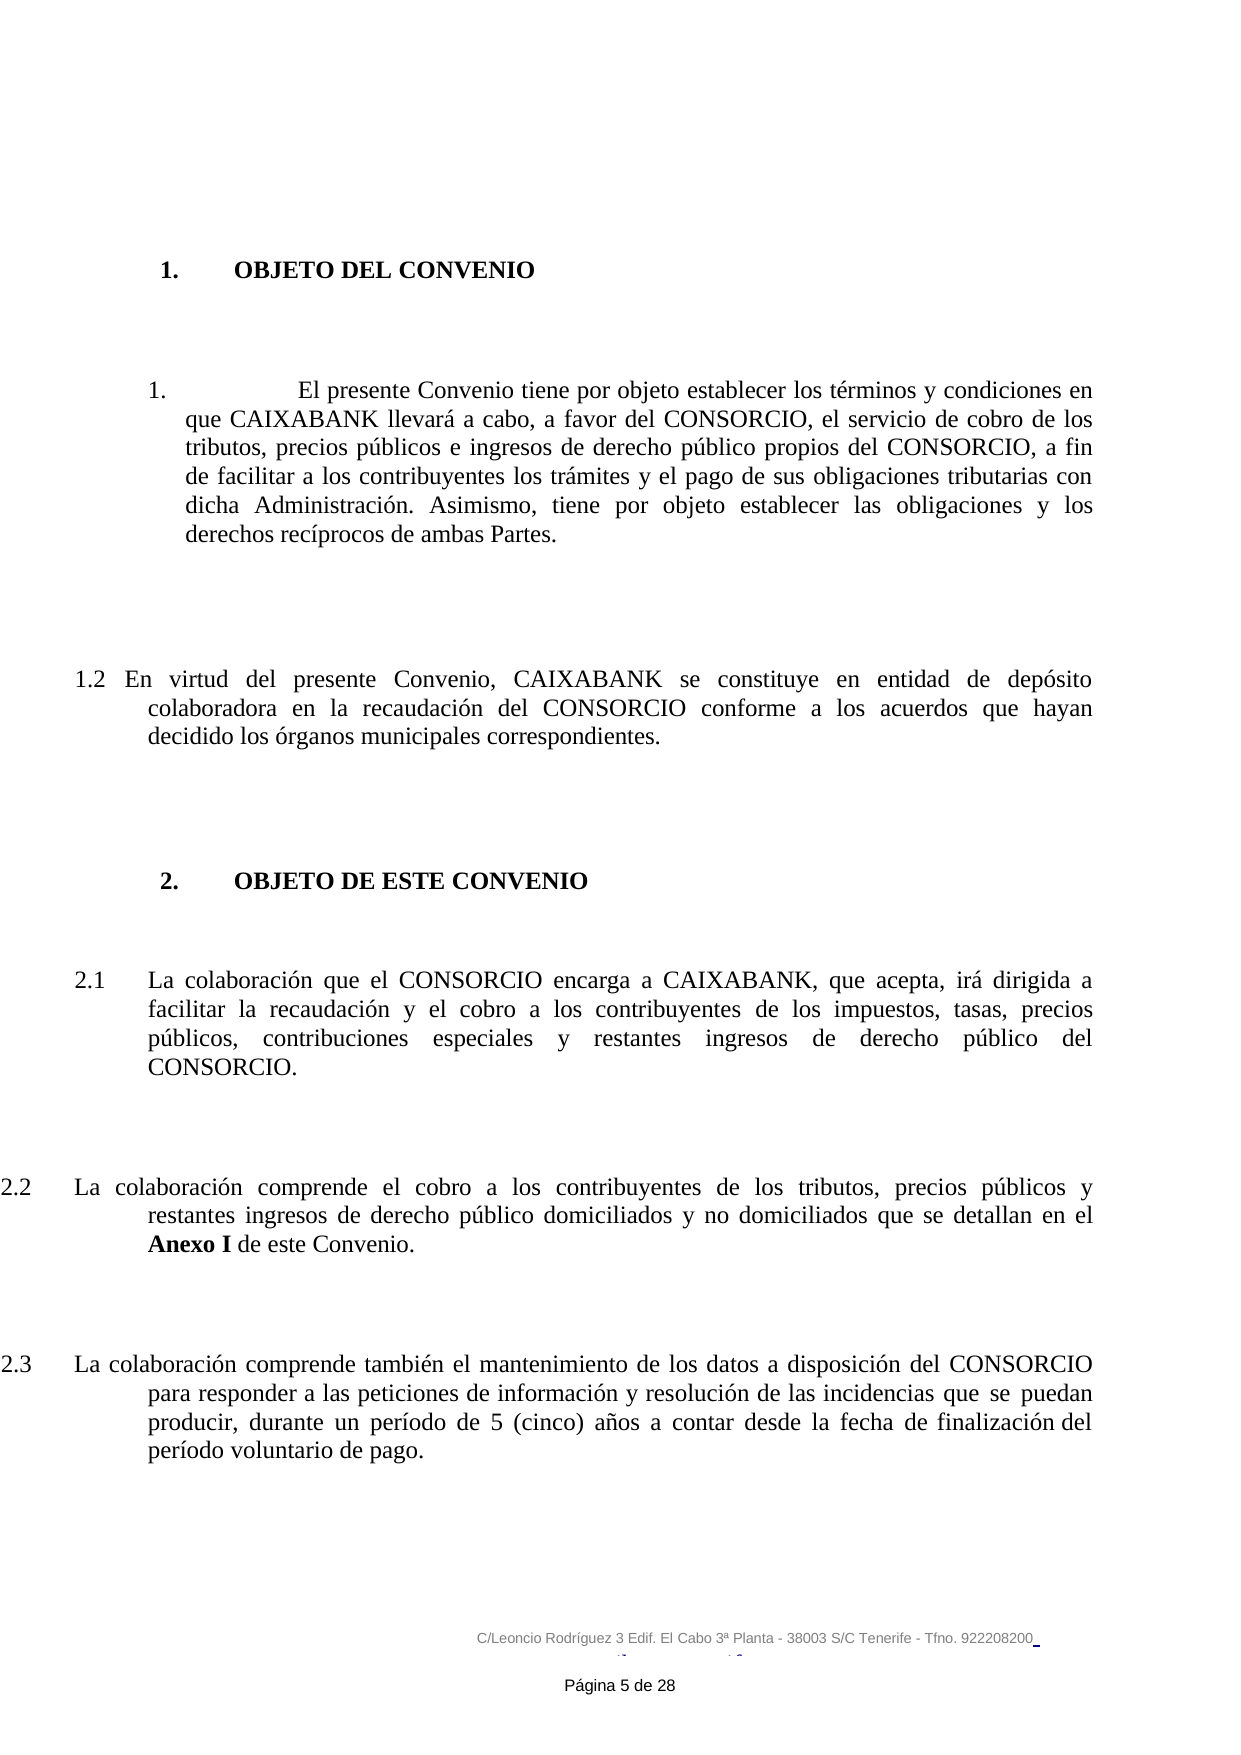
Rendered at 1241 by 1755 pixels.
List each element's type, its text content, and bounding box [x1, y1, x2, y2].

list La colaboración comprende también el mantenimiento de los datos a disposición del CONSORCIO para responder a las peticiones de información y resolución de las incidencias que se puedan producir, durante un período de 5 (cinco) años a contar desde la fecha de finalización del período voluntario de pago. [1, 1349, 1093, 1464]
subtitle OBJETO DE ESTE CONVENIO [160, 866, 1105, 895]
list La colaboración comprende el cobro a los contribuyentes de los tributos, precios públicos y restantes ingresos de derecho público domiciliados y no domiciliados que se detallan en el Anexo I de este Convenio. [0, 1172, 1093, 1258]
list La colaboración que el CONSORCIO encarga a CAIXABANK, que acepta, irá dirigida a facilitar la recaudación y el cobro a los contribuyentes de los impuestos, tasas, precios públicos, contribuciones especiales y restantes ingresos de derecho público del CONSORCIO. [74, 966, 1093, 1081]
subtitle OBJETO DEL CONVENIO [160, 255, 1105, 284]
text 1.2 En virtud del presente Convenio, CAIXABANK se constituye en entidad de depósito colaboradora en la recaudación del CONSORCIO conforme a los acuerdos que hayan decidido los órganos municipales correspondientes. [74, 664, 1093, 750]
text 1. El presente Convenio tiene por objeto establecer los términos y condiciones en que CAIXABANK llevará a cabo, a favor del CONSORCIO, el servicio de cobro de los tributos, precios públicos e ingresos de derecho público propios del CONSORCIO, a fin de facilitar a los contribuyentes los trámites y el pago de sus obligaciones tributarias con dicha Administración. Asimismo, tiene por objeto establecer las obligaciones y los derechos recíprocos de ambas Partes. [148, 375, 1093, 547]
